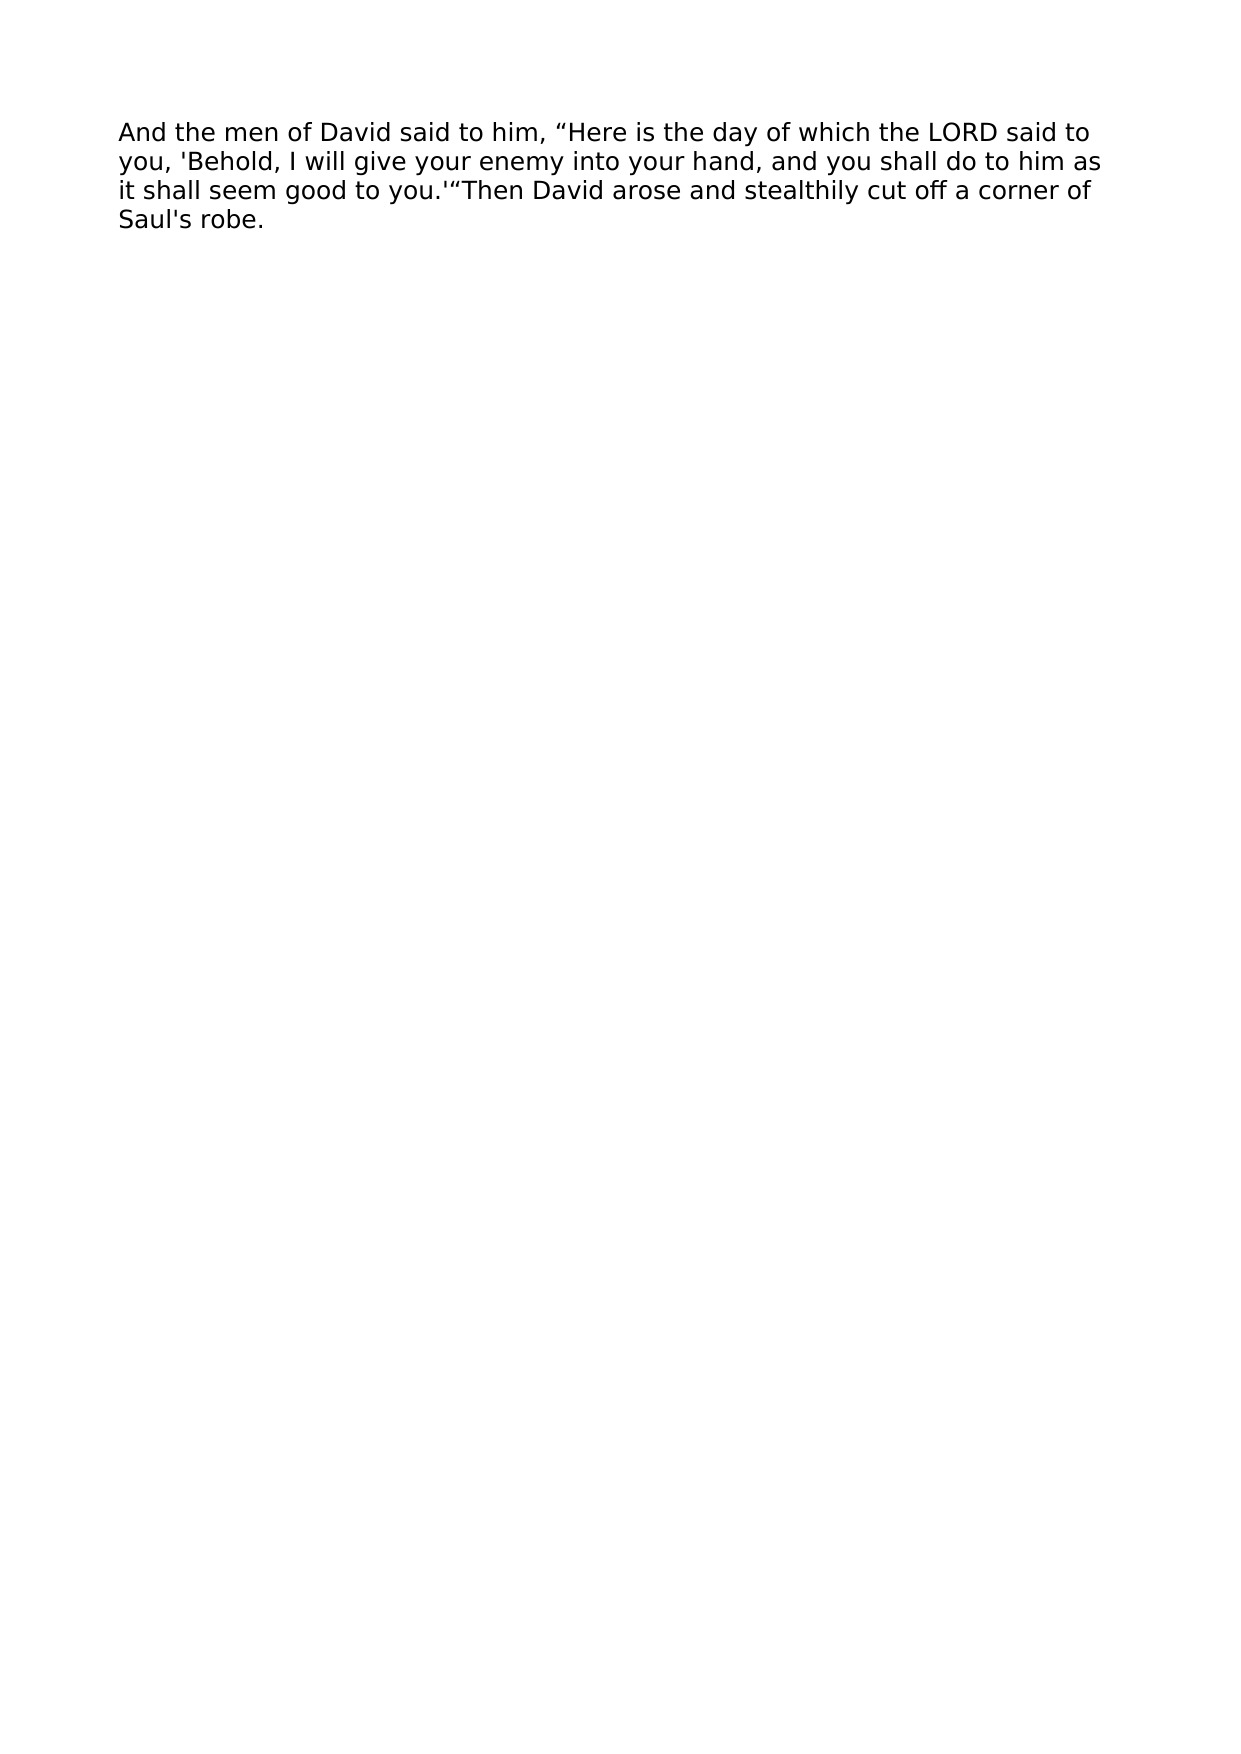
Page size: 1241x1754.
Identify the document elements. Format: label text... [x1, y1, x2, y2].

text And the men of David said to him, “Here is the day of which the LORD said to you, 'Behold, I will give your enemy into your hand, and you shall do to him as it shall seem good to you.'“Then David arose and stealthily cut off a corner of Saul's robe. [118, 118, 1122, 235]
